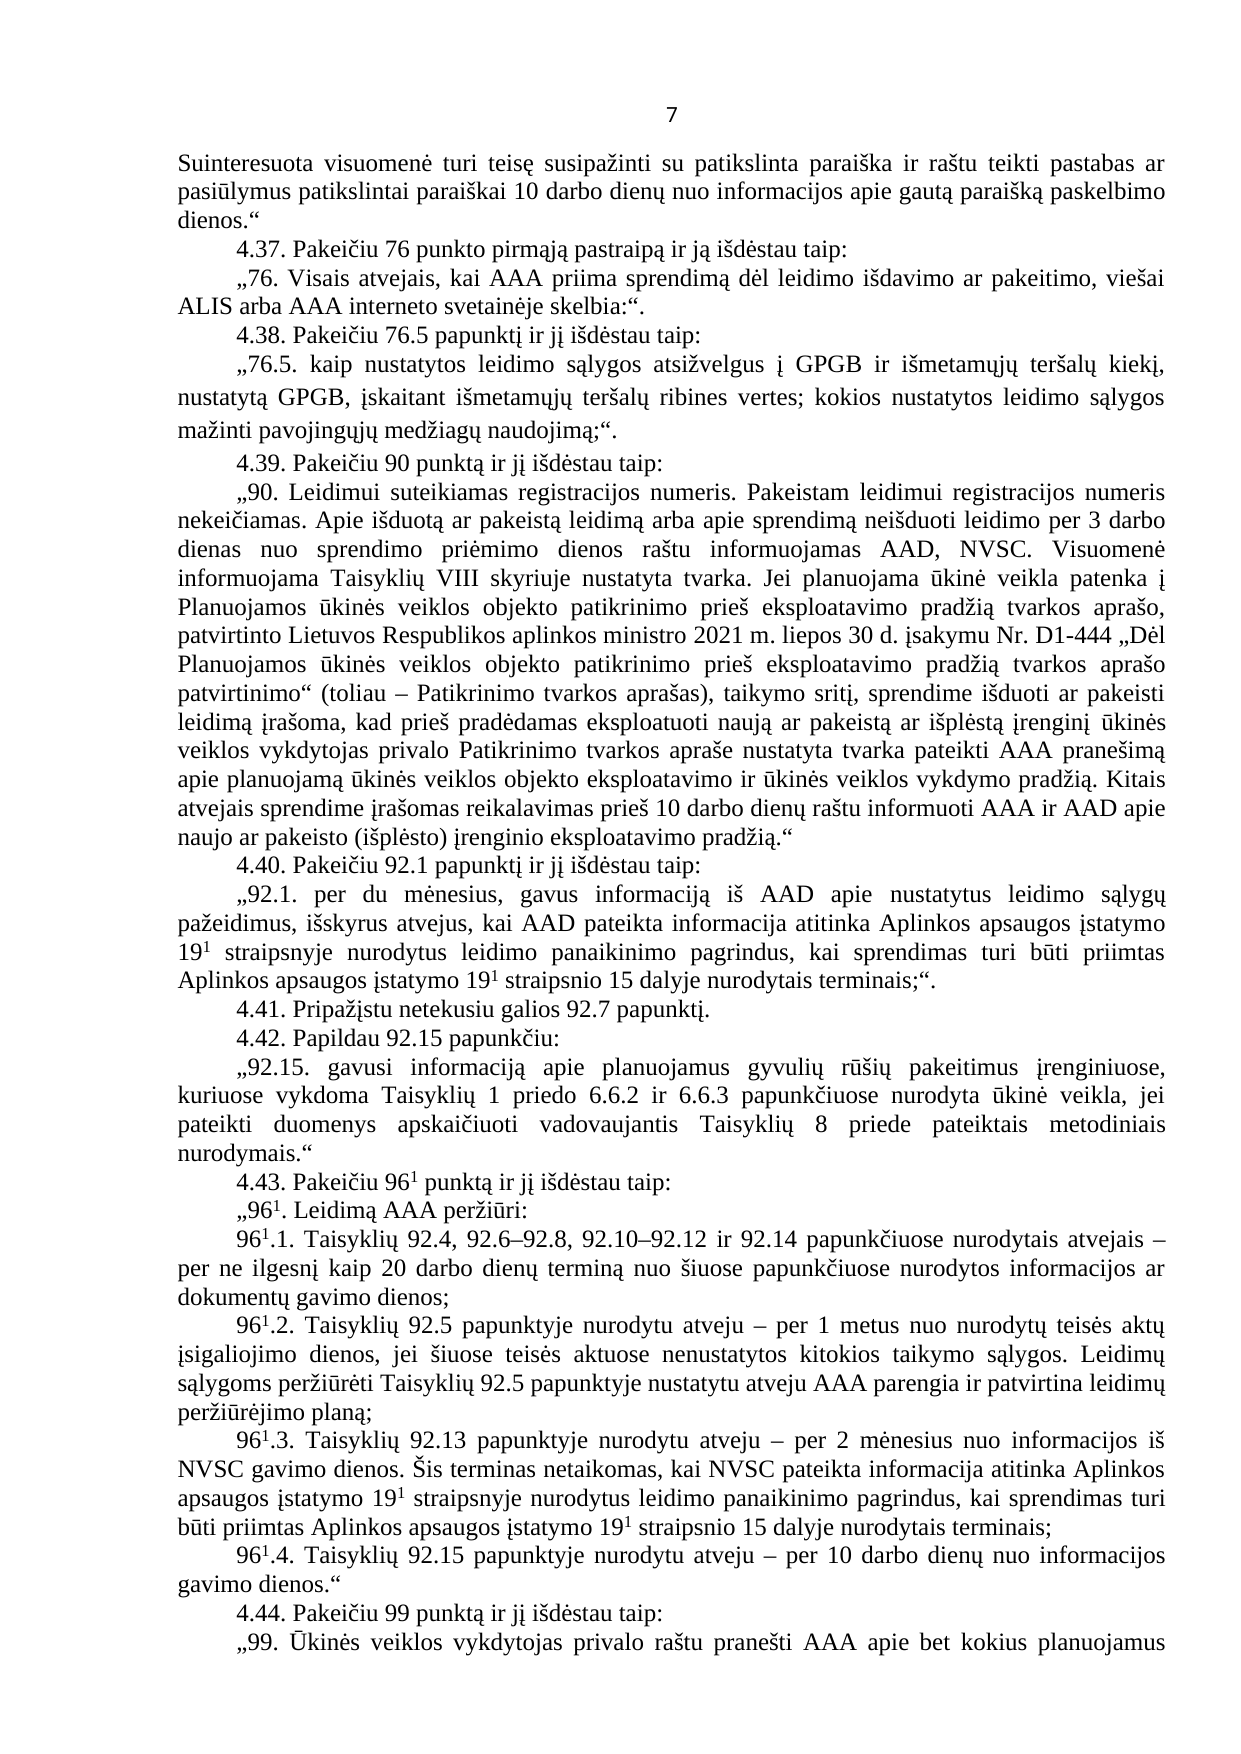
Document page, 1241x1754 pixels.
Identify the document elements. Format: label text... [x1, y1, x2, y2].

text 961.2. Taisyklių 92.5 papunktyje nurodytu atveju – per 1 metus nuo nurodytų teisės aktų įsigaliojimo dienos, jei šiuose teisės aktuose nenustatytos kitokios taikymo sąlygos. Leidimų sąlygoms peržiūrėti Taisyklių 92.5 papunktyje nustatytu atveju AAA parengia ir patvirtina leidimų peržiūrėjimo planą; [177, 1311, 1166, 1426]
text „76. Visais atvejais, kai AAA priima sprendimą dėl leidimo išdavimo ar pakeitimo, viešai ALIS arba AAA interneto svetainėje skelbia:“. [177, 263, 1166, 320]
text 4.42. Papildau 92.15 papunkčiu: [177, 1023, 1166, 1052]
text 4.37. Pakeičiu 76 punkto pirmąją pastraipą ir ją išdėstau taip: [177, 234, 1166, 263]
text Suinteresuota visuomenė turi teisę susipažinti su patikslinta paraiška ir raštu teikti pastabas ar pasiūlymus patikslintai paraiškai 10 darbo dienų nuo informacijos apie gautą paraišką paskelbimo dienos.“ [177, 148, 1166, 234]
text „76.5. kaip nustatytos leidimo sąlygos atsižvelgus į GPGB ir išmetamųjų teršalų kiekį, nustatytą GPGB, įskaitant išmetamųjų teršalų ribines vertes; kokios nustatytos leidimo sąlygos mažinti pavojingųjų medžiagų naudojimą;“. [177, 349, 1166, 444]
text 4.41. Pripažįstu netekusiu galios 92.7 papunktį. [177, 994, 1166, 1023]
text „90. Leidimui suteikiamas registracijos numeris. Pakeistam leidimui registracijos numeris nekeičiamas. Apie išduotą ar pakeistą leidimą arba apie sprendimą neišduoti leidimo per 3 darbo dienas nuo sprendimo priėmimo dienos raštu informuojamas AAD, NVSC. Visuomenė informuojama Taisyklių VIII skyriuje nustatyta tvarka. Jei planuojama ūkinė veikla patenka į Planuojamos ūkinės veiklos objekto patikrinimo prieš eksploatavimo pradžią tvarkos aprašo, patvirtinto Lietuvos Respublikos aplinkos ministro 2021 m. liepos 30 d. įsakymu Nr. D1-444 „Dėl Planuojamos ūkinės veiklos objekto patikrinimo prieš eksploatavimo pradžią tvarkos aprašo patvirtinimo“ (toliau – Patikrinimo tvarkos aprašas), taikymo sritį, sprendime išduoti ar pakeisti leidimą įrašoma, kad prieš pradėdamas eksploatuoti naują ar pakeistą ar išplėstą įrenginį ūkinės veiklos vykdytojas privalo Patikrinimo tvarkos apraše nustatyta tvarka pateikti AAA pranešimą apie planuojamą ūkinės veiklos objekto eksploatavimo ir ūkinės veiklos vykdymo pradžią. Kitais atvejais sprendime įrašomas reikalavimas prieš 10 darbo dienų raštu informuoti AAA ir AAD apie naujo ar pakeisto (išplėsto) įrenginio eksploatavimo pradžią.“ [177, 477, 1166, 851]
text 4.40. Pakeičiu 92.1 papunktį ir jį išdėstau taip: [177, 851, 1166, 879]
text „961. Leidimą AAA peržiūri: [177, 1196, 1166, 1224]
text 4.39. Pakeičiu 90 punktą ir jį išdėstau taip: [177, 448, 1166, 477]
text 961.4. Taisyklių 92.15 papunktyje nurodytu atveju – per 10 darbo dienų nuo informacijos gavimo dienos.“ [177, 1541, 1166, 1598]
text „92.15. gavusi informaciją apie planuojamus gyvulių rūšių pakeitimus įrenginiuose, kuriuose vykdoma Taisyklių 1 priedo 6.6.2 ir 6.6.3 papunkčiuose nurodyta ūkinė veikla, jei pateikti duomenys apskaičiuoti vadovaujantis Taisyklių 8 priede pateiktais metodiniais nurodymais.“ [177, 1052, 1166, 1167]
text 4.38. Pakeičiu 76.5 papunktį ir jį išdėstau taip: [177, 320, 1166, 349]
text 4.44. Pakeičiu 99 punktą ir jį išdėstau taip: [177, 1598, 1166, 1627]
text 4.43. Pakeičiu 961 punktą ir jį išdėstau taip: [177, 1167, 1166, 1196]
text 961.3. Taisyklių 92.13 papunktyje nurodytu atveju – per 2 mėnesius nuo informacijos iš NVSC gavimo dienos. Šis terminas netaikomas, kai NVSC pateikta informacija atitinka Aplinkos apsaugos įstatymo 191 straipsnyje nurodytus leidimo panaikinimo pagrindus, kai sprendimas turi būti priimtas Aplinkos apsaugos įstatymo 191 straipsnio 15 dalyje nurodytais terminais; [177, 1426, 1166, 1541]
text „99. Ūkinės veiklos vykdytojas privalo raštu pranešti AAA apie bet kokius planuojamus [177, 1627, 1166, 1656]
text 961.1. Taisyklių 92.4, 92.6–92.8, 92.10–92.12 ir 92.14 papunkčiuose nurodytais atvejais – per ne ilgesnį kaip 20 darbo dienų terminą nuo šiuose papunkčiuose nurodytos informacijos ar dokumentų gavimo dienos; [177, 1224, 1166, 1311]
text „92.1. per du mėnesius, gavus informaciją iš AAD apie nustatytus leidimo sąlygų pažeidimus, išskyrus atvejus, kai AAD pateikta informacija atitinka Aplinkos apsaugos įstatymo 191 straipsnyje nurodytus leidimo panaikinimo pagrindus, kai sprendimas turi būti priimtas Aplinkos apsaugos įstatymo 191 straipsnio 15 dalyje nurodytais terminais;“. [177, 879, 1166, 994]
